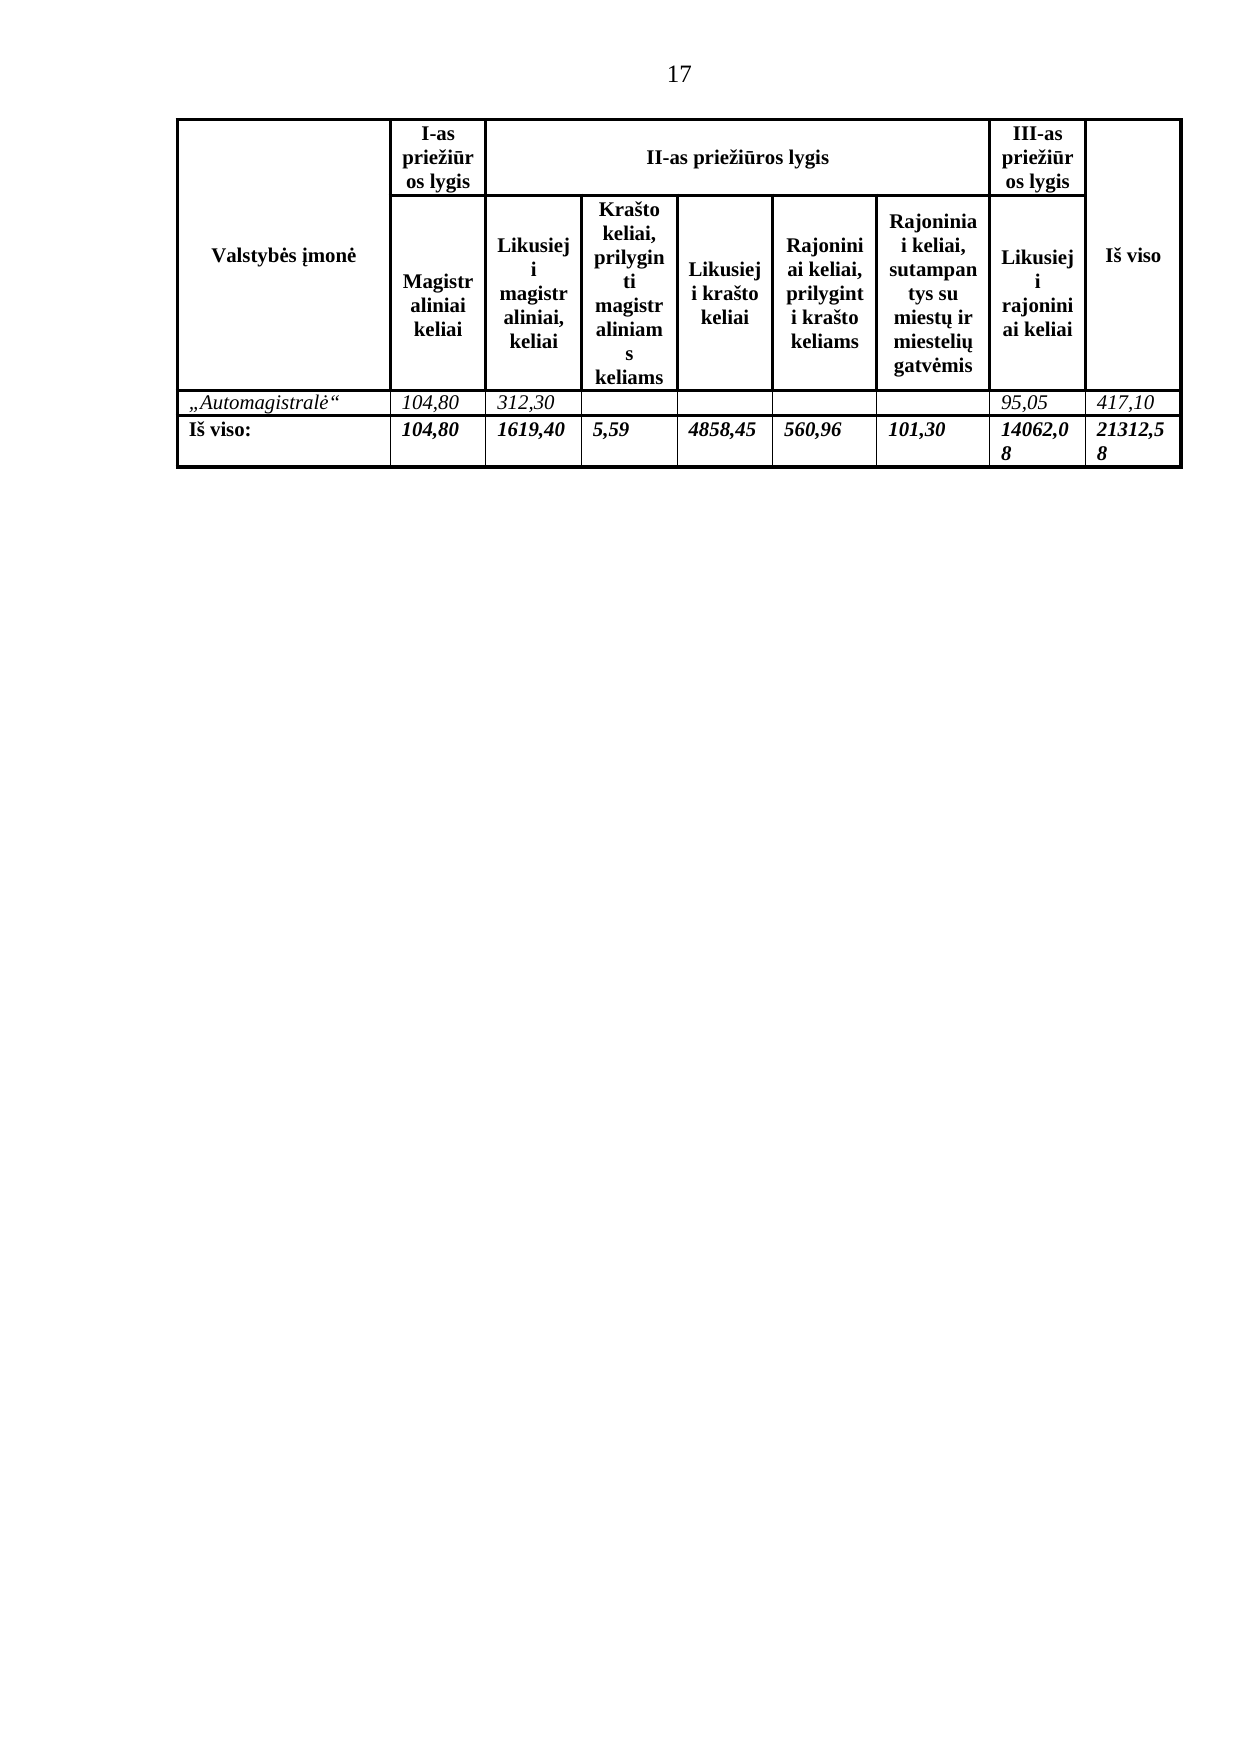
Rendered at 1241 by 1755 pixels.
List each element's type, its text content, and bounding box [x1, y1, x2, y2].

table_cell 14062,08 [990, 417, 1085, 465]
table_cell 104,80 [391, 417, 485, 465]
table_cell 1619,40 [486, 417, 581, 465]
table_header II-as priežiūros lygis [487, 121, 988, 193]
table_cell [582, 392, 677, 414]
table_cell 95,05 [990, 392, 1085, 414]
table_cell [877, 392, 989, 414]
table_cell [678, 392, 772, 414]
table_cell 104,80 [391, 392, 485, 414]
table_cell 5,59 [582, 417, 677, 465]
table_cell [773, 392, 876, 414]
table_cell 21312,58 [1086, 417, 1179, 465]
table_cell Magistraliniai keliai [392, 197, 484, 389]
table_cell Rajoniniai keliai, prilyginti krašto keliams [774, 197, 875, 389]
table_cell Krašto keliai, prilyginti magistraliniams keliams [583, 197, 676, 389]
table_cell 312,30 [486, 392, 581, 414]
table_header Iš viso [1087, 121, 1179, 389]
table_cell Iš viso: [179, 417, 390, 465]
table_header I-as priežiūros lygis [392, 121, 484, 193]
table_cell Likusieji magistraliniai, keliai [487, 197, 580, 389]
table_cell 560,96 [773, 417, 876, 465]
table_header Valstybės įmonė [179, 121, 389, 389]
table_header III-as priežiūros lygis [991, 121, 1084, 193]
table_cell „Automagistralė“ [179, 392, 390, 414]
table_cell 4858,45 [678, 417, 772, 465]
table_cell 101,30 [877, 417, 989, 465]
table_cell 417,10 [1086, 392, 1179, 414]
table_cell Likusieji rajoniniai keliai [991, 197, 1084, 389]
table_cell Likusieji krašto keliai [679, 197, 771, 389]
table_cell Rajoniniai keliai, sutampantys su miestų ir miestelių gatvėmis [878, 197, 988, 389]
